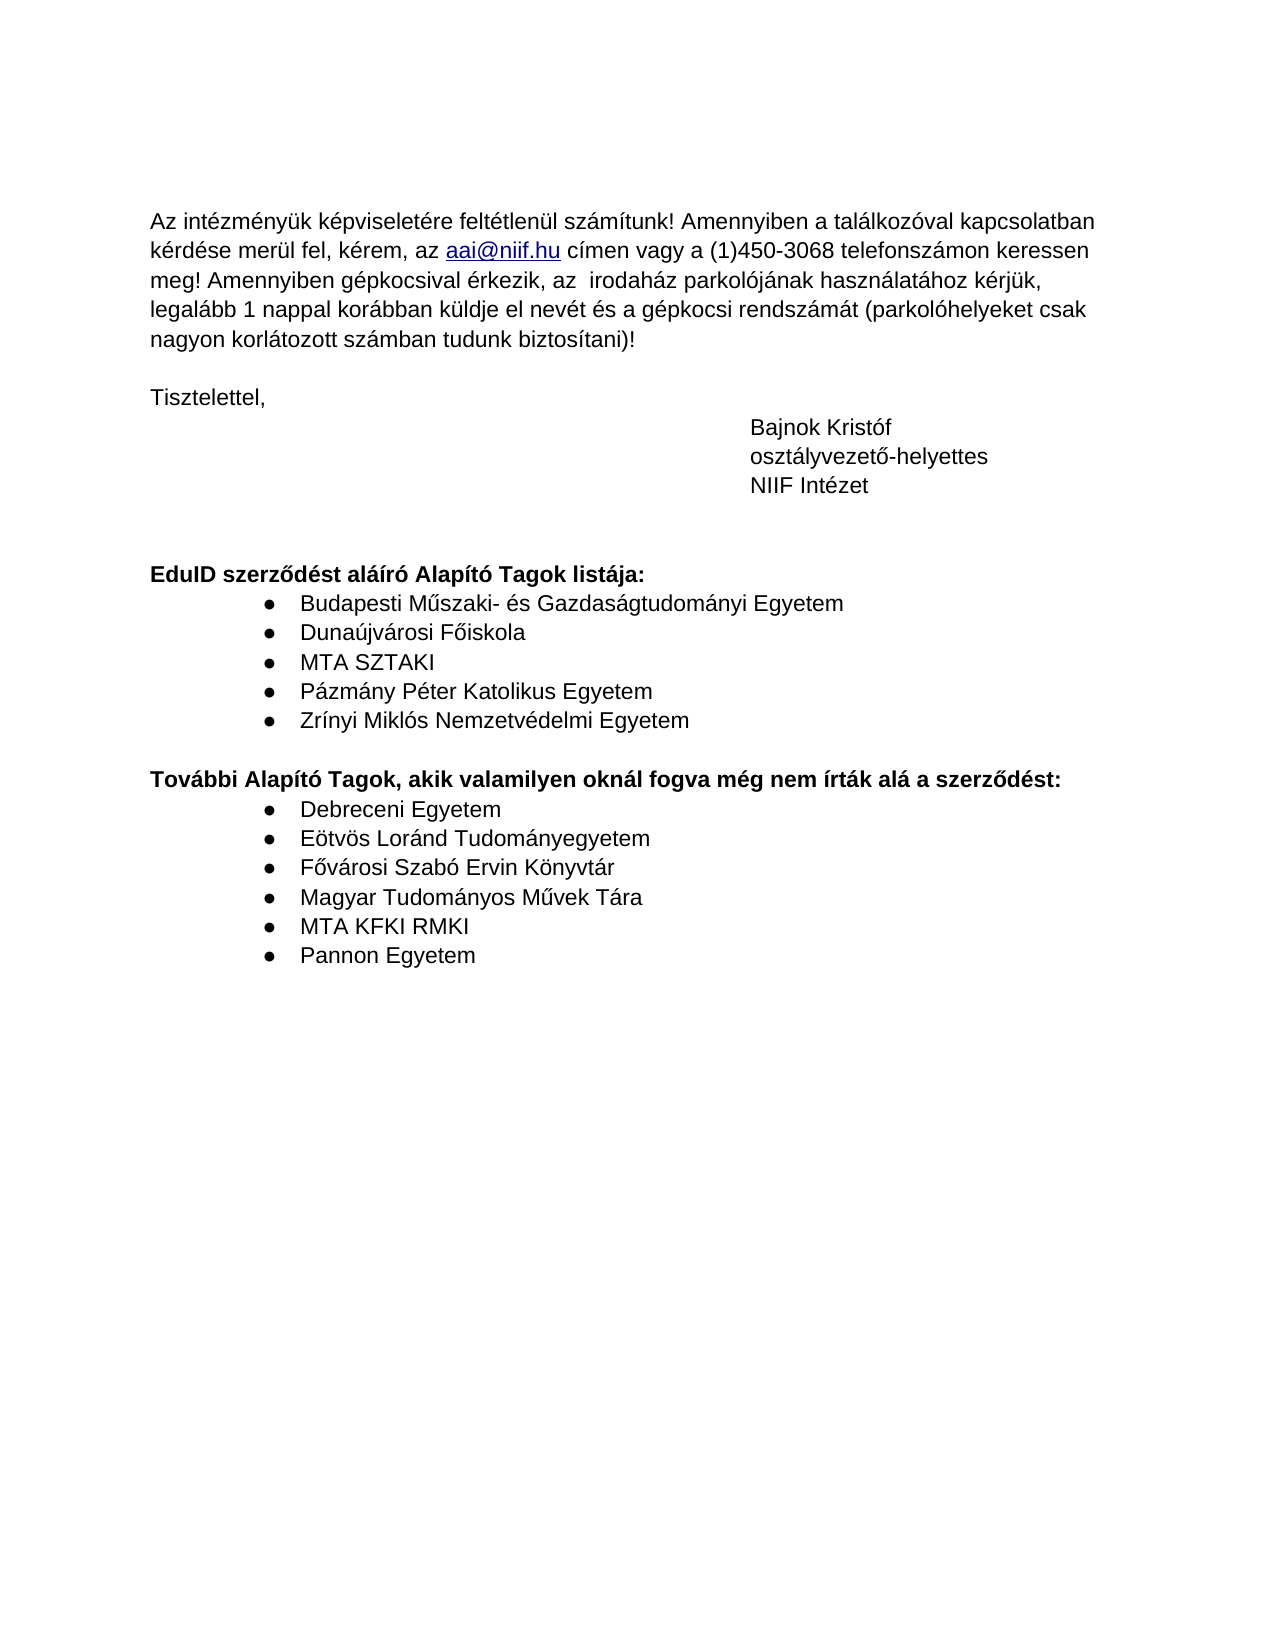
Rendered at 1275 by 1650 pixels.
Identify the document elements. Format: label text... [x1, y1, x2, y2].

text EduID szerződést aláíró Alapító Tagok listája: [150, 561, 1125, 587]
list Debreceni Egyetem [262, 796, 1125, 822]
list Fővárosi Szabó Ervin Könyvtár [262, 855, 1125, 881]
list MTA SZTAKI [262, 649, 1125, 675]
text Az intézményük képviseletére feltétlenül számítunk! Amennyiben a találkozóval kapcsolatban kérdése merül fel, kérem, az aai@niif.hu címen vagy a (1)450-3068 telefonszámon keressen meg! Amennyiben gépkocsival érkezik, az irodaház parkolójának használatához kérjük, legalább 1 nappal korábban küldje el nevét és a gépkocsi rendszámát (parkolóhelyeket csak nagyon korlátozott számban tudunk biztosítani)! [150, 209, 1125, 352]
text Tisztelettel, [150, 385, 1125, 411]
list Pázmány Péter Katolikus Egyetem [262, 679, 1125, 704]
list Budapesti Műszaki- és Gazdaságtudományi Egyetem [262, 591, 1125, 616]
list Pannon Egyetem [262, 943, 1125, 969]
text Bajnok Kristóf [750, 414, 1125, 440]
list Magyar Tudományos Művek Tára [262, 884, 1125, 910]
list MTA KFKI RMKI [262, 914, 1125, 939]
text osztályvezető-helyettes [750, 444, 1125, 469]
text További Alapító Tagok, akik valamilyen oknál fogva még nem írták alá a szerződést: [150, 767, 1125, 792]
list Zrínyi Miklós Nemzetvédelmi Egyetem [262, 708, 1125, 734]
list Eötvös Loránd Tudományegyetem [262, 826, 1125, 851]
list Dunaújvárosi Főiskola [262, 620, 1125, 646]
text NIIF Intézet [750, 473, 1125, 499]
